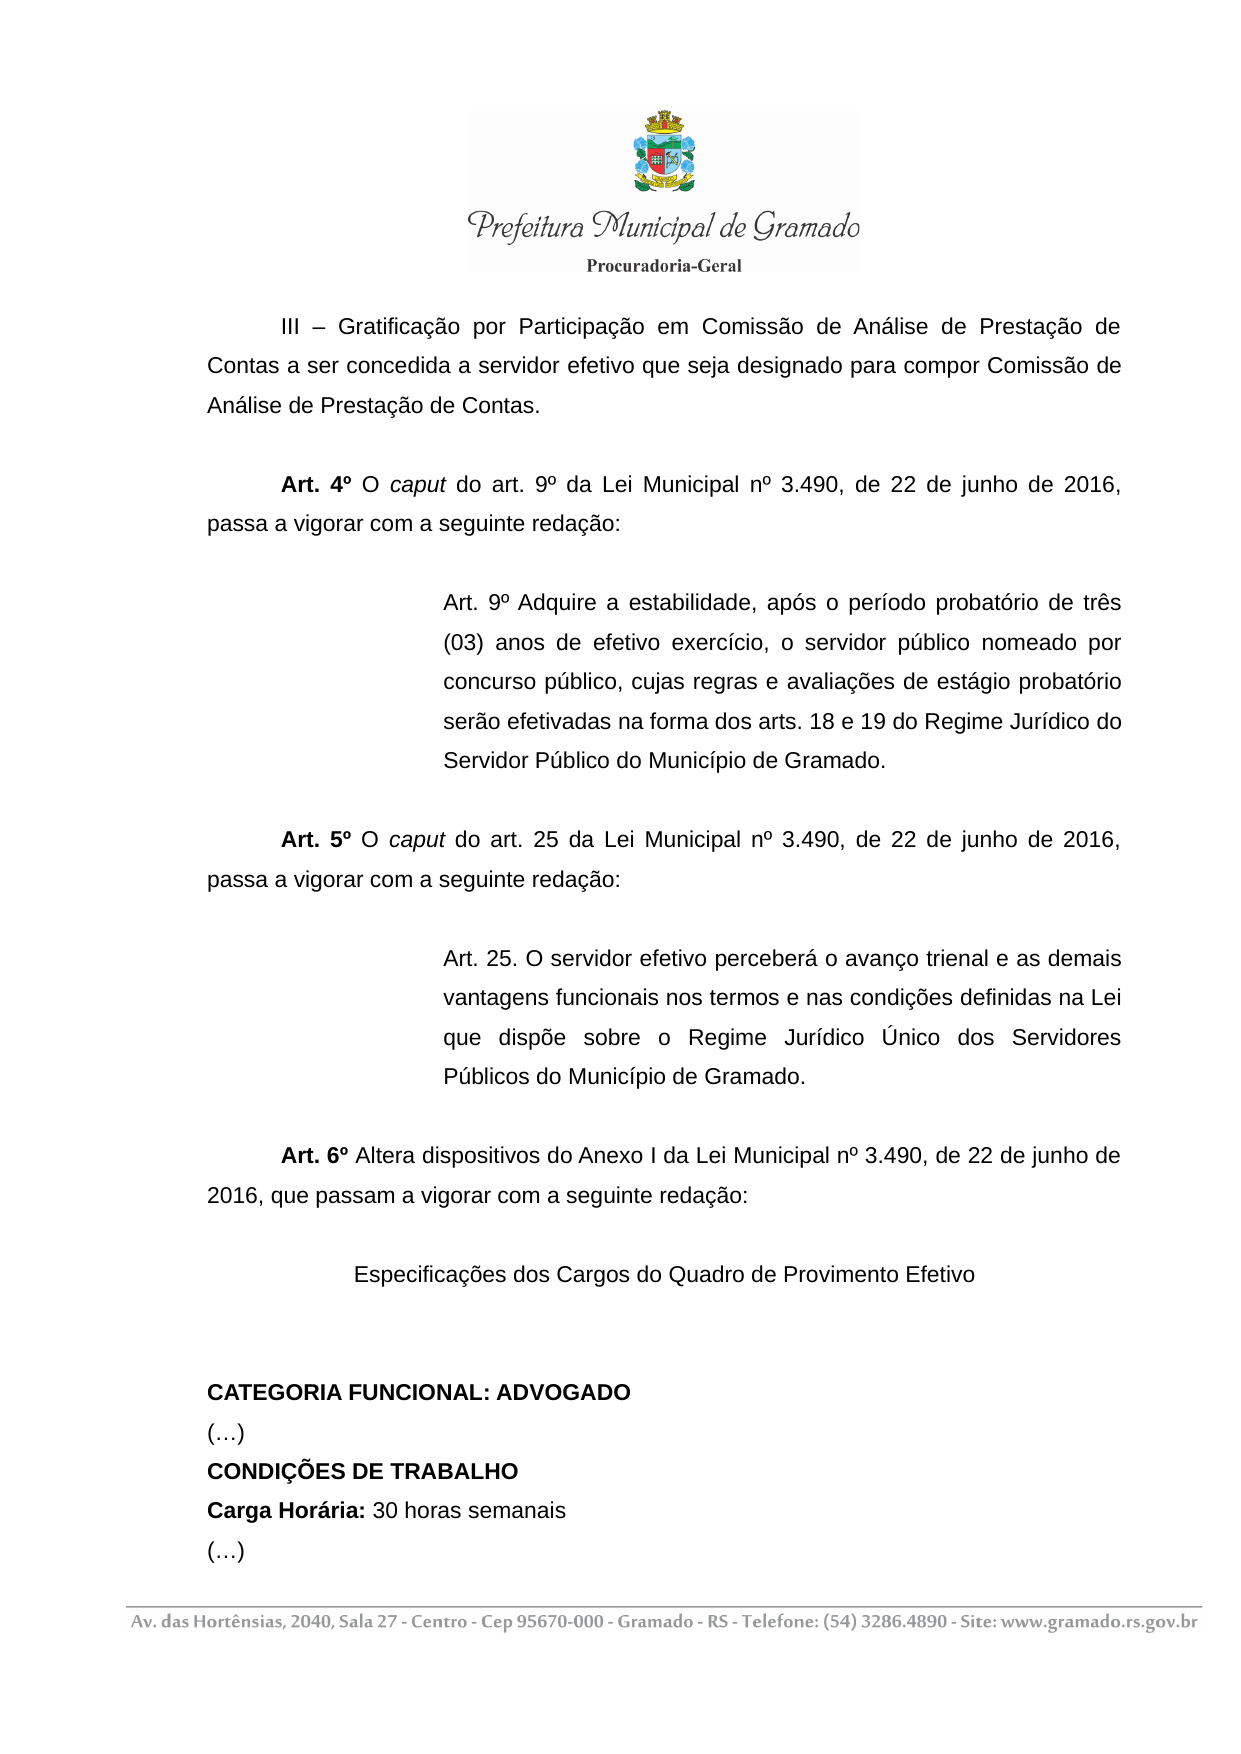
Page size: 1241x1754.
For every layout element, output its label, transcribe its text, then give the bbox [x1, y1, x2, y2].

text Art. 5º O caput do art. 25 da Lei Municipal nº 3.490, de 22 de junho de 2016, passa a vigorar com a seguinte redação: [207, 826, 1122, 892]
text Especificações dos Cargos do Quadro de Provimento Efetivo [207, 1261, 1122, 1287]
text Art. 25. O servidor efetivo perceberá o avanço trienal e as demais vantagens funcionais nos termos e nas condições definidas na Lei que dispõe sobre o Regime Jurídico Único dos Servidores Públicos do Município de Gramado. [443, 945, 1122, 1089]
text CONDIÇÕES DE TRABALHO [207, 1458, 1122, 1484]
text (…) [207, 1537, 1122, 1563]
text CATEGORIA FUNCIONAL: ADVOGADO [207, 1379, 1122, 1405]
text Art. 4º O caput do art. 9º da Lei Municipal nº 3.490, de 22 de junho de 2016, passa a vigorar com a seguinte redação: [207, 471, 1122, 537]
text (…) [207, 1418, 1122, 1445]
text Art. 6º Altera dispositivos do Anexo I da Lei Municipal nº 3.490, de 22 de junho de 2016, que passam a vigorar com a seguinte redação: [207, 1142, 1122, 1208]
text Carga Horária: 30 horas semanais [207, 1497, 1122, 1524]
text Art. 9º Adquire a estabilidade, após o período probatório de três (03) anos de efetivo exercício, o servidor público nomeado por concurso público, cujas regras e avaliações de estágio probatório serão efetivadas na forma dos arts. 18 e 19 do Regime Jurídico do Servidor Público do Município de Gramado. [443, 589, 1122, 774]
text III – Gratificação por Participação em Comissão de Análise de Prestação de Contas a ser concedida a servidor efetivo que seja designado para compor Comissão de Análise de Prestação de Contas. [207, 313, 1122, 418]
